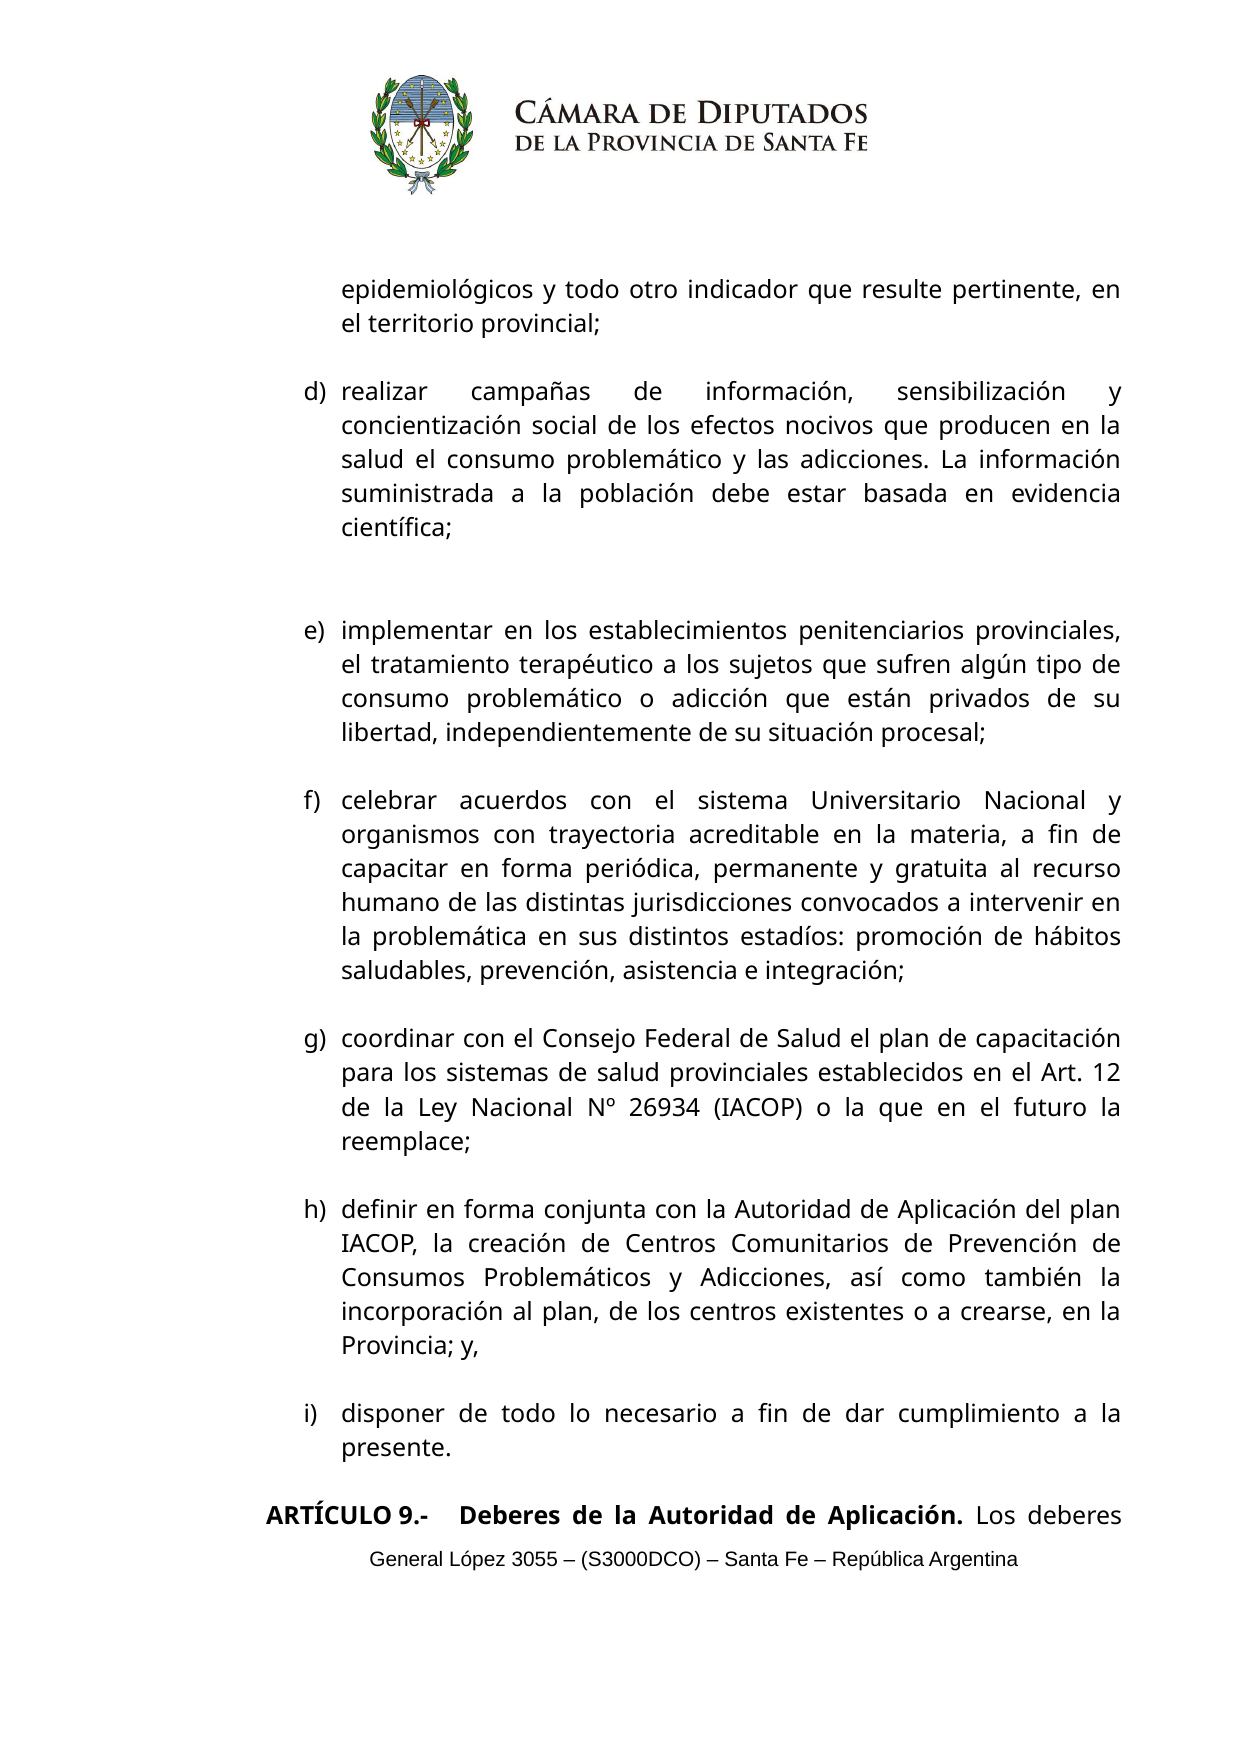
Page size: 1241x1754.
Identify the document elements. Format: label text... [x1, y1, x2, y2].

text Deberes de la Autoridad de Aplicación. Los deberes [458, 1498, 1122, 1532]
table_header ARTÍCULO 9.- [266, 1498, 458, 1548]
picture [370, 75, 868, 199]
list realizar campañas de información, sensibilización y concientización social de los efectos nocivos que producen en la salud el consumo problemático y las adicciones. La información suministrada a la población debe estar basada en evidencia científica; [303, 374, 1122, 544]
list disponer de todo lo necesario a fin de dar cumplimiento a la presente. [303, 1396, 1122, 1464]
list implementar en los establecimientos penitenciarios provinciales, el tratamiento terapéutico a los sujetos que sufren algún tipo de consumo problemático o adicción que están privados de su libertad, independientemente de su situación procesal; [303, 612, 1122, 748]
list coordinar con el Consejo Federal de Salud el plan de capacitación para los sistemas de salud provinciales establecidos en el Art. 12 de la Ley Nacional Nº 26934 (IACOP) o la que en el futuro la reemplace; [303, 1021, 1122, 1157]
list definir en forma conjunta con la Autoridad de Aplicación del plan IACOP, la creación de Centros Comunitarios de Prevención de Consumos Problemáticos y Adicciones, así como también la incorporación al plan, de los centros existentes o a crearse, en la Provincia; y, [303, 1191, 1122, 1362]
list celebrar acuerdos con el sistema Universitario Nacional y organismos con trayectoria acreditable en la materia, a fin de capacitar en forma periódica, permanente y gratuita al recurso humano de las distintas jurisdicciones convocados a intervenir en la problemática en sus distintos estadíos: promoción de hábitos saludables, prevención, asistencia e integración; [303, 783, 1122, 987]
list epidemiológicos y todo otro indicador que resulte pertinente, en el territorio provincial; [303, 272, 1122, 340]
